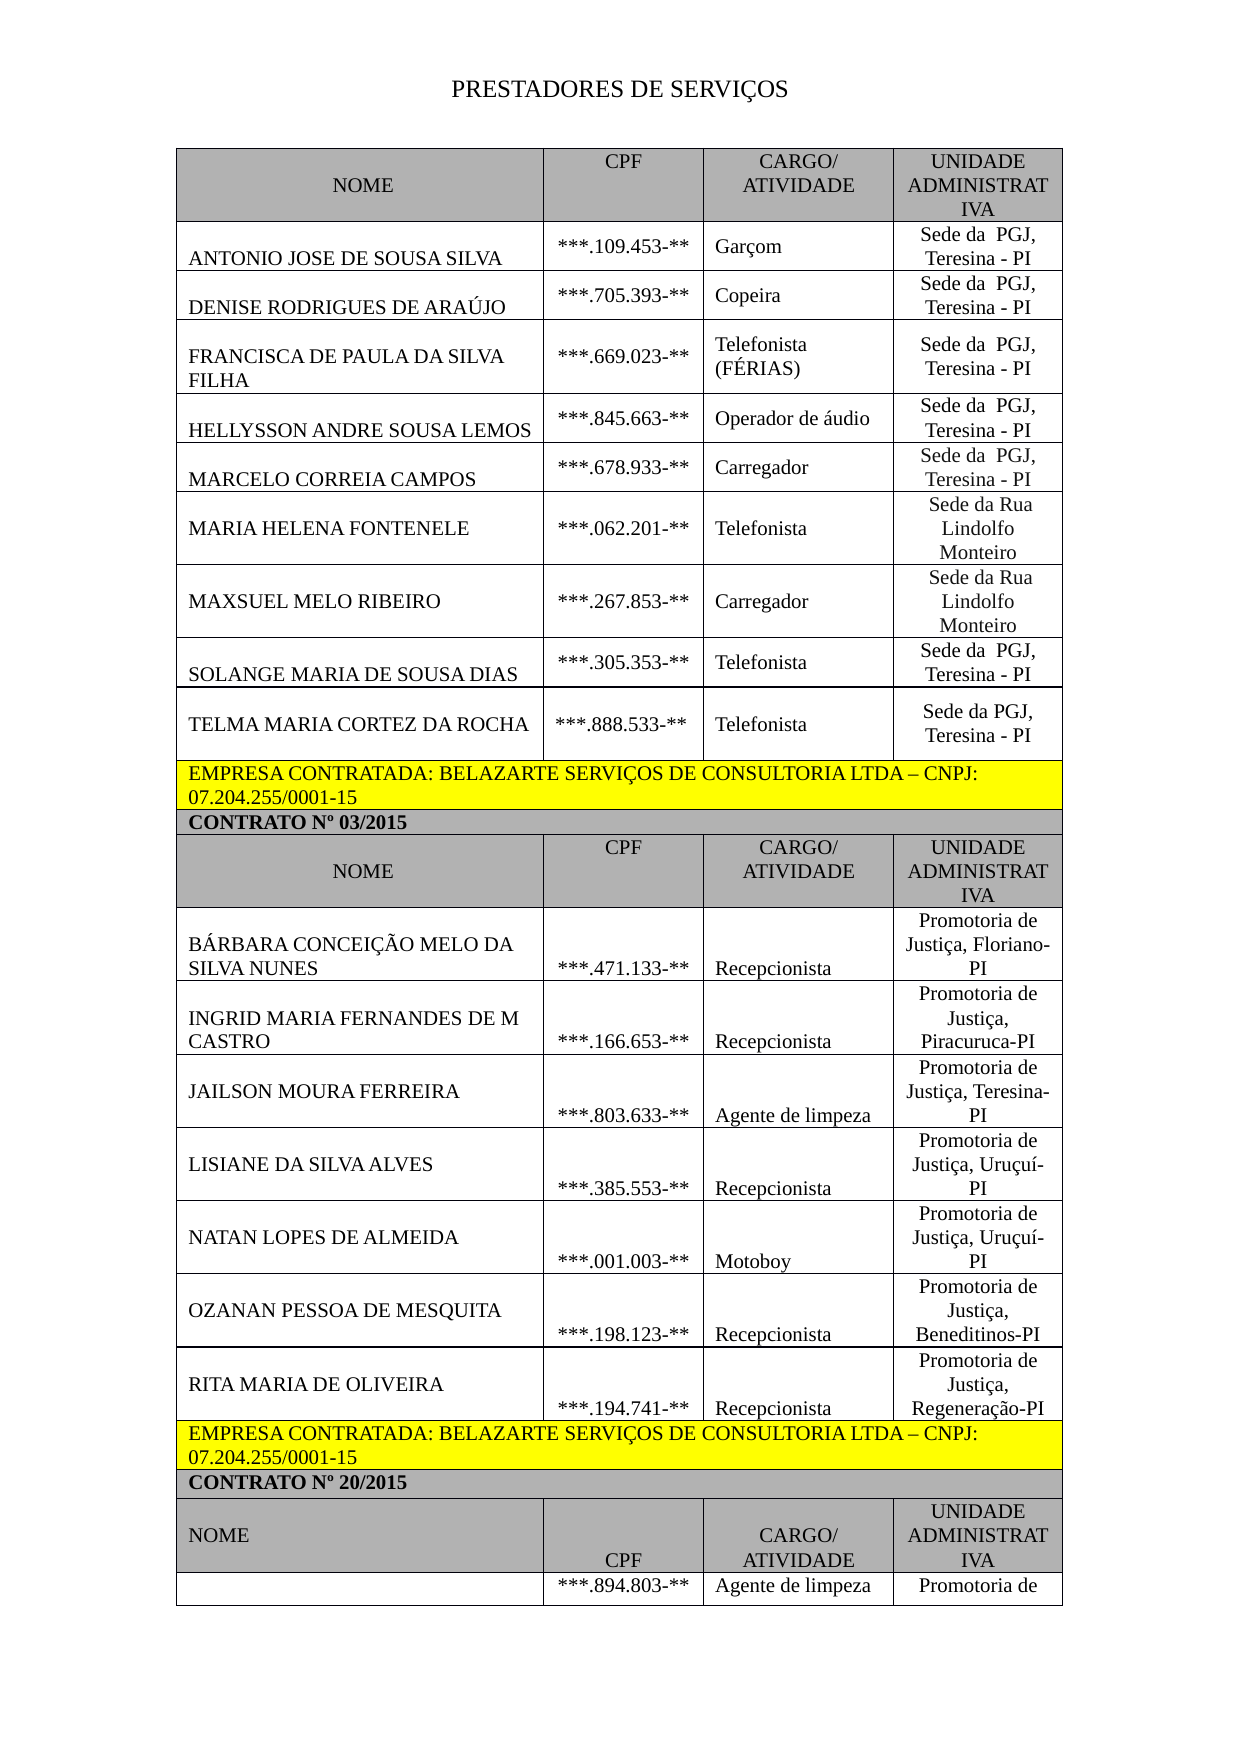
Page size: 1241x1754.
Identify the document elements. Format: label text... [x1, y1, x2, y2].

table_cell ***.267.853-** [544, 565, 703, 637]
table_cell NATAN LOPES DE ALMEIDA [177, 1201, 543, 1273]
table_cell BÁRBARA CONCEIÇÃO MELO DA SILVA NUNES [177, 908, 543, 980]
table_cell UNIDADE ADMINISTRATIVA [894, 835, 1062, 907]
table_cell JAILSON MOURA FERREIRA [177, 1055, 543, 1127]
table_cell Promotoria de Justiça, Regeneração-PI [894, 1348, 1062, 1420]
table_cell Recepcionista [704, 1348, 893, 1420]
table_cell Sede da PGJ, Teresina - PI [894, 638, 1062, 686]
table_cell ANTONIO JOSE DE SOUSA SILVA [177, 222, 543, 270]
table_cell CPF [544, 1499, 703, 1572]
table_cell Operador de áudio [704, 394, 893, 442]
table_cell ***.705.393-** [544, 271, 703, 319]
table_cell UNIDADE ADMINISTRATIVA [894, 149, 1062, 221]
table_cell ***.845.663-** [544, 394, 703, 442]
table_cell ***.166.653-** [544, 981, 703, 1053]
table_cell Recepcionista [704, 1128, 893, 1200]
table_cell Sede da PGJ, Teresina - PI [894, 688, 1062, 759]
table_cell Telefonista [704, 492, 893, 564]
table_cell Telefonista [704, 688, 893, 759]
table_cell Recepcionista [704, 1274, 893, 1346]
table_cell ***.305.353-** [544, 638, 703, 686]
table_cell SOLANGE MARIA DE SOUSA DIAS [177, 638, 543, 686]
table_cell ***.109.453-** [544, 222, 703, 270]
table_cell FRANCISCA DE PAULA DA SILVA FILHA [177, 320, 543, 392]
table_cell Promotoria de Justiça, Uruçuí-PI [894, 1201, 1062, 1273]
table_cell UNIDADE ADMINISTRATIVA [894, 1499, 1062, 1572]
table_cell ***.894.803-** [544, 1573, 703, 1605]
table_cell Sede da PGJ, Teresina - PI [894, 271, 1062, 319]
table_cell Promotoria de Justiça, Piracuruca-PI [894, 981, 1062, 1053]
table_cell TELMA MARIA CORTEZ DA ROCHA [177, 688, 543, 759]
table_cell CONTRATO Nº 03/2015 [177, 810, 1062, 834]
table_cell ***.471.133-** [544, 908, 703, 980]
table_cell ***.803.633-** [544, 1055, 703, 1127]
table_cell Carregador [704, 443, 893, 491]
table_cell Promotoria de Justiça, Teresina-PI [894, 1055, 1062, 1127]
table_cell LISIANE DA SILVA ALVES [177, 1128, 543, 1200]
table_cell Recepcionista [704, 908, 893, 980]
table_cell CONTRATO Nº 20/2015 [177, 1470, 1062, 1498]
table_cell Sede da Rua Lindolfo Monteiro [894, 565, 1062, 637]
table_cell Promotoria de Justiça, Uruçuí-PI [894, 1128, 1062, 1200]
table_cell Agente de limpeza [704, 1573, 893, 1605]
table_cell Motoboy [704, 1201, 893, 1273]
table_cell ***.669.023-** [544, 320, 703, 392]
table_cell ***.198.123-** [544, 1274, 703, 1346]
table_cell MARCELO CORREIA CAMPOS [177, 443, 543, 491]
table_cell ***.385.553-** [544, 1128, 703, 1200]
table_cell EMPRESA CONTRATADA: BELAZARTE SERVIÇOS DE CONSULTORIA LTDA – CNPJ: 07.204.255/0001-15 [177, 1421, 1062, 1469]
table_cell EMPRESA CONTRATADA: BELAZARTE SERVIÇOS DE CONSULTORIA LTDA – CNPJ: 07.204.255/0001-15 [177, 761, 1062, 809]
table_cell HELLYSSON ANDRE SOUSA LEMOS [177, 394, 543, 442]
table_cell DENISE RODRIGUES DE ARAÚJO [177, 271, 543, 319]
table_cell RITA MARIA DE OLIVEIRA [177, 1348, 543, 1420]
table_cell Sede da PGJ, Teresina - PI [894, 443, 1062, 491]
table_cell Garçom [704, 222, 893, 270]
table_cell MAXSUEL MELO RIBEIRO [177, 565, 543, 637]
table_cell Sede da PGJ, Teresina - PI [894, 222, 1062, 270]
table_cell NOME [177, 1499, 543, 1572]
table_cell Copeira [704, 271, 893, 319]
table_cell CARGO/ ATIVIDADE [704, 149, 893, 221]
table_cell MARIA HELENA FONTENELE [177, 492, 543, 564]
table_cell Sede da PGJ, Teresina - PI [894, 394, 1062, 442]
table_cell Carregador [704, 565, 893, 637]
table_cell Recepcionista [704, 981, 893, 1053]
table_cell [177, 1573, 543, 1605]
table_cell OZANAN PESSOA DE MESQUITA [177, 1274, 543, 1346]
table_cell Promotoria de Justiça, Floriano-PI [894, 908, 1062, 980]
table_cell NOME [177, 835, 543, 907]
table_cell CPF [544, 149, 703, 221]
table_cell ***.194.741-** [544, 1348, 703, 1420]
table_cell Telefonista (FÉRIAS) [704, 320, 893, 392]
table_cell ***.678.933-** [544, 443, 703, 491]
table_cell ***.001.003-** [544, 1201, 703, 1273]
table_cell CARGO/ ATIVIDADE [704, 1499, 893, 1572]
table_cell Agente de limpeza [704, 1055, 893, 1127]
table_cell Promotoria de [894, 1573, 1062, 1605]
table_cell Telefonista [704, 638, 893, 686]
table_cell ***.888.533-** [544, 688, 703, 759]
table_cell ***.062.201-** [544, 492, 703, 564]
table_cell INGRID MARIA FERNANDES DE M CASTRO [177, 981, 543, 1053]
table_cell Sede da PGJ, Teresina - PI [894, 320, 1062, 392]
table_cell Sede da Rua Lindolfo Monteiro [894, 492, 1062, 564]
table_cell CPF [544, 835, 703, 907]
table_cell CARGO/ ATIVIDADE [704, 835, 893, 907]
table_cell Promotoria de Justiça, Beneditinos-PI [894, 1274, 1062, 1346]
table_cell NOME [177, 149, 543, 221]
